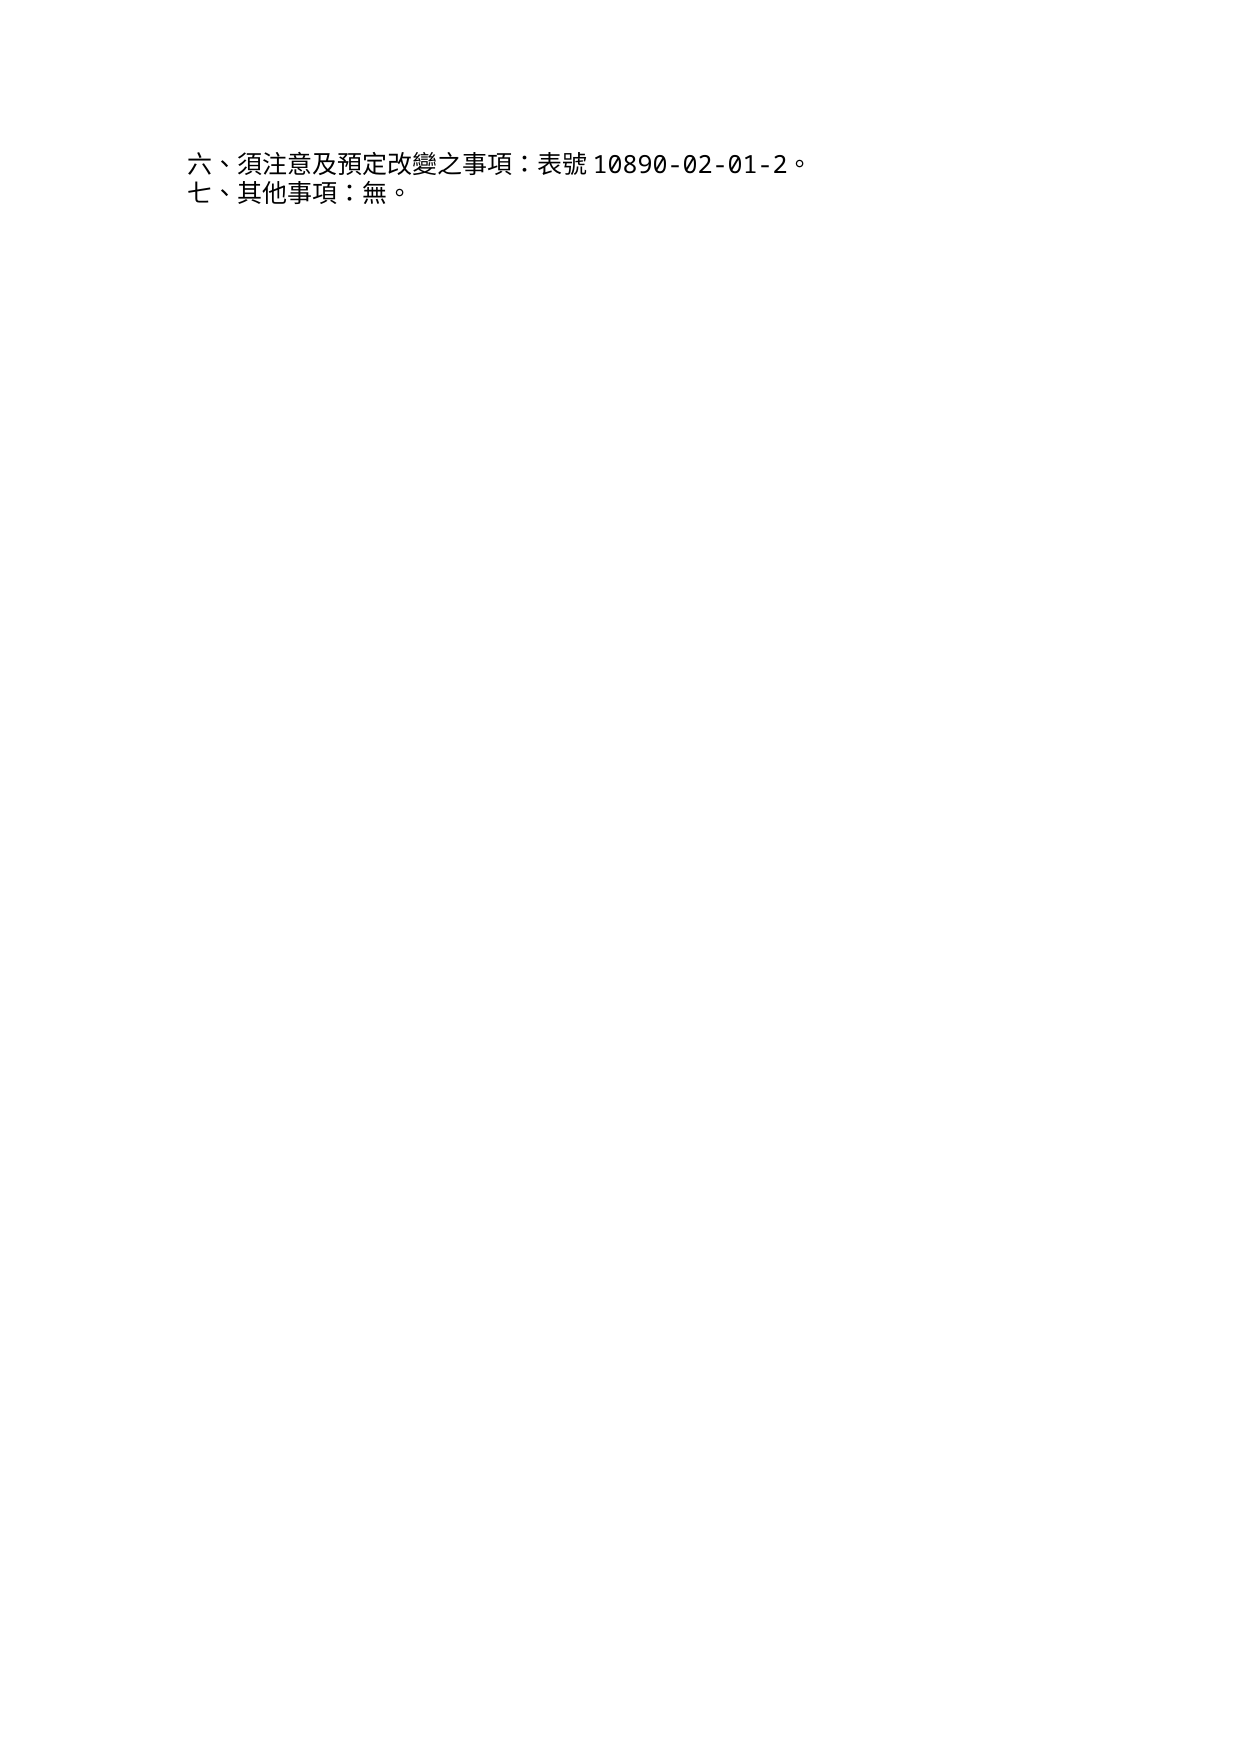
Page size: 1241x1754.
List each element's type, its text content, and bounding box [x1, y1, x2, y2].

text 七、其他事項：無。 [187, 179, 1053, 208]
text 六、須注意及預定改變之事項：表號10890-02-01-2。 [187, 150, 1053, 179]
